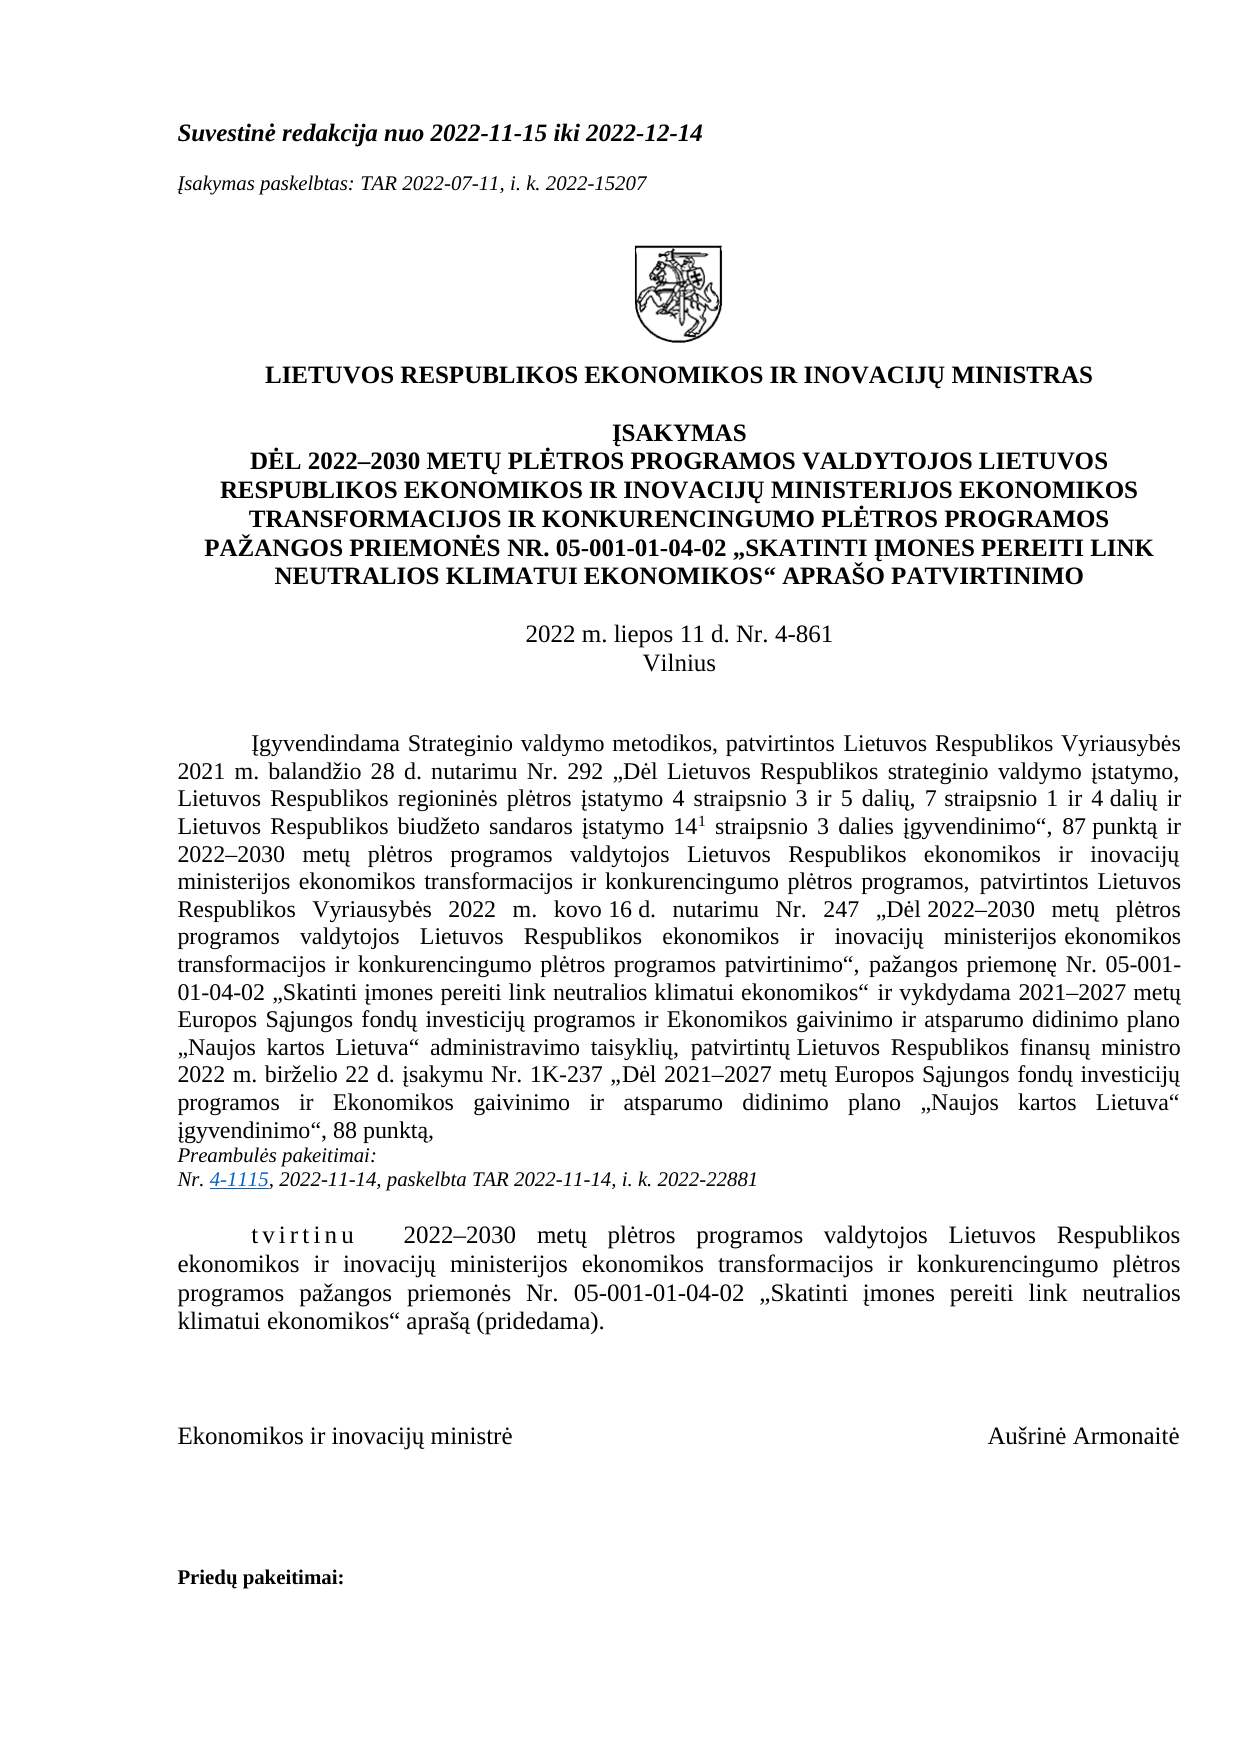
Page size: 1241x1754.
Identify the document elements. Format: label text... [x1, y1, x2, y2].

text DĖL 2022–2030 METŲ PLĖTROS PROGRAMOS VALDYTOJOS LIETUVOS RESPUBLIKOS EKONOMIKOS IR INOVACIJŲ MINISTERIJOS EKONOMIKOS TRANSFORMACIJOS IR KONKURENCINGUMO PLĖTROS PROGRAMOS PAŽANGOS PRIEMONĖS NR. 05-001-01-04-02 „SKATINTI ĮMONES PEREITI LINK NEUTRALIOS KLIMATUI EKONOMIKOS“ APRAŠO PATVIRTINIMO [177, 446, 1181, 590]
text Preambulės pakeitimai: [177, 1143, 1181, 1167]
text 2022 m. liepos 11 d. Nr. 4-861 [177, 619, 1181, 648]
text Įsakymas paskelbtas: TAR 2022-07-11, i. k. 2022-15207 [177, 171, 1181, 195]
text Vilnius [177, 648, 1181, 676]
text Nr. 4-1115, 2022-11-14, paskelbta TAR 2022-11-14, i. k. 2022-22881 [177, 1167, 1181, 1191]
text Priedų pakeitimai: [177, 1565, 1181, 1589]
text Suvestinė redakcija nuo 2022-11-15 iki 2022-12-14 [177, 118, 1181, 147]
text tvirtinu 2022–2030 metų plėtros programos valdytojos Lietuvos Respublikos ekonomikos ir inovacijų ministerijos ekonomikos transformacijos ir konkurencingumo plėtros programos pažangos priemonės Nr. 05-001-01-04-02 „Skatinti įmones pereiti link neutralios klimatui ekonomikos“ aprašą (pridedama). [177, 1220, 1181, 1335]
text įsakymas [177, 418, 1181, 446]
text LIETUVOS RESPUBLIKOS Ekonomikos ir inovacijų MINISTRAS [177, 360, 1181, 389]
text Įgyvendindama Strateginio valdymo metodikos, patvirtintos Lietuvos Respublikos Vyriausybės 2021 m. balandžio 28 d. nutarimu Nr. 292 „Dėl Lietuvos Respublikos strateginio valdymo įstatymo, Lietuvos Respublikos regioninės plėtros įstatymo 4 straipsnio 3 ir 5 dalių, 7 straipsnio 1 ir 4 dalių ir Lietuvos Respublikos biudžeto sandaros įstatymo 141 straipsnio 3 dalies įgyvendinimo“, 87 punktą ir 2022–2030 metų plėtros programos valdytojos Lietuvos Respublikos ekonomikos ir inovacijų ministerijos ekonomikos transformacijos ir konkurencingumo plėtros programos, patvirtintos Lietuvos Respublikos Vyriausybės 2022 m. kovo 16 d. nutarimu Nr. 247 „Dėl 2022–2030 metų plėtros programos valdytojos Lietuvos Respublikos ekonomikos ir inovacijų ministerijos ekonomikos transformacijos ir konkurencingumo plėtros programos patvirtinimo“, pažangos priemonę Nr. 05-001-01-04-02 „Skatinti įmones pereiti link neutralios klimatui ekonomikos“ ir vykdydama 2021–2027 metų Europos Sąjungos fondų investicijų programos ir Ekonomikos gaivinimo ir atsparumo didinimo plano „Naujos kartos Lietuva“ administravimo taisyklių, patvirtintų Lietuvos Respublikos finansų ministro 2022 m. birželio 22 d. įsakymu Nr. 1K-237 „Dėl 2021–2027 metų Europos Sąjungos fondų investicijų programos ir Ekonomikos gaivinimo ir atsparumo didinimo plano „Naujos kartos Lietuva“ įgyvendinimo“, 88 punktą, [177, 729, 1181, 1143]
text Ekonomikos ir inovacijų ministrė Aušrinė Armonaitė [177, 1421, 1181, 1450]
